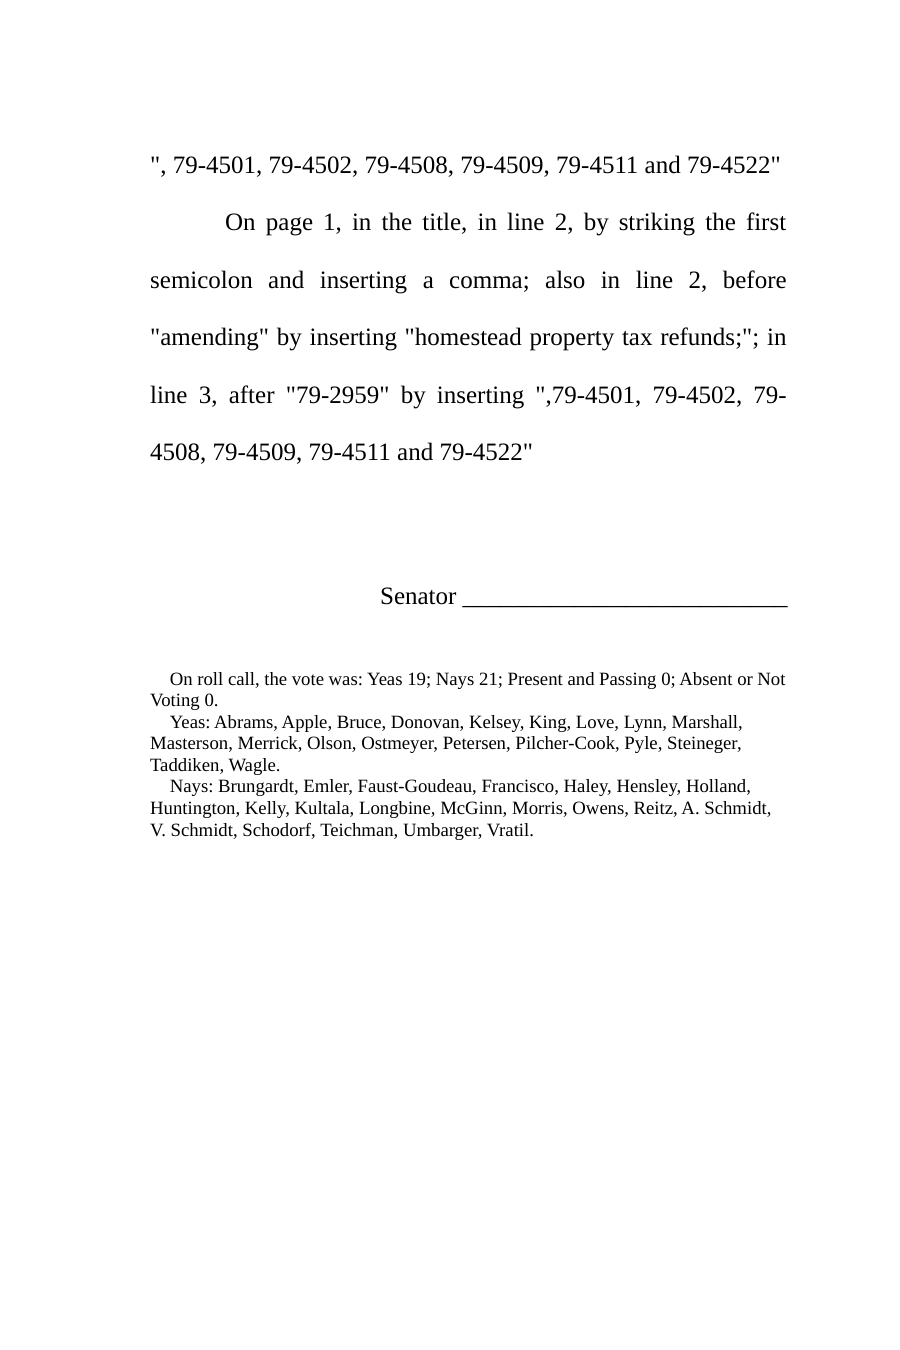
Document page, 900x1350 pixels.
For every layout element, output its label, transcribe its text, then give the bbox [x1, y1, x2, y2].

text Yeas: Abrams, Apple, Bruce, Donovan, Kelsey, King, Love, Lynn, Marshall, Masterson, Merrick, Olson, Ostmeyer, Petersen, Pilcher-Cook, Pyle, Steineger, Taddiken, Wagle. [150, 711, 787, 775]
text Senator __________________________ [150, 581, 787, 610]
text Nays: Brungardt, Emler, Faust-Goudeau, Francisco, Haley, Hensley, Holland, Huntington, Kelly, Kultala, Longbine, McGinn, Morris, Owens, Reitz, A. Schmidt, V. Schmidt, Schodorf, Teichman, Umbarger, Vratil. [150, 775, 787, 840]
text ", 79-4501, 79-4502, 79-4508, 79-4509, 79-4511 and 79-4522" [150, 150, 787, 179]
text On roll call, the vote was: Yeas 19; Nays 21; Present and Passing 0; Absent or Not Voting 0. [150, 667, 787, 711]
text On page 1, in the title, in line 2, by striking the first semicolon and inserting a comma; also in line 2, before "amending" by inserting "homestead property tax refunds;"; in line 3, after "79-2959" by inserting ",79-4501, 79-4502, 79-4508, 79-4509, 79-4511 and 79-4522" [150, 207, 787, 466]
